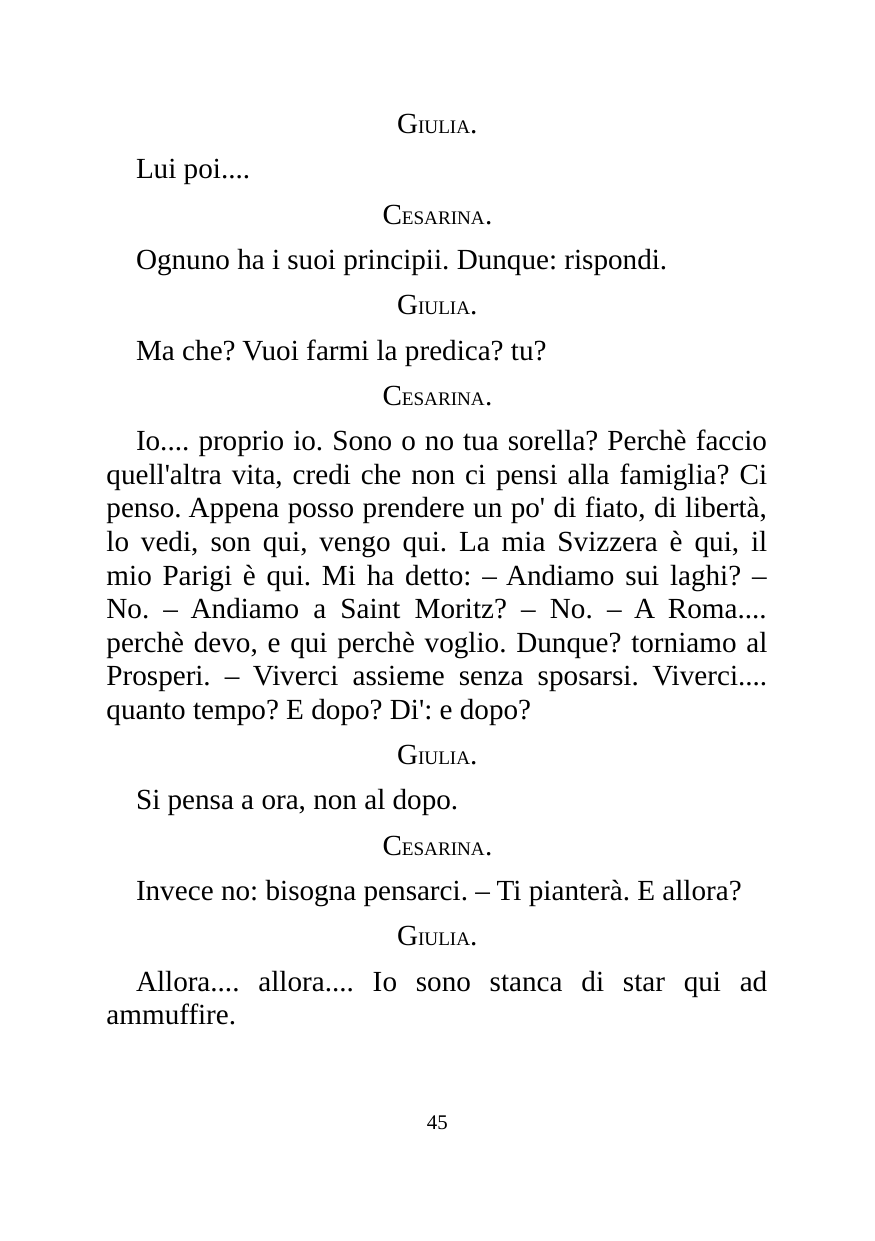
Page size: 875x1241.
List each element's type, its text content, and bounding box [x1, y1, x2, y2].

text Giulia. [106, 287, 768, 321]
text Invece no: bisogna pensarci. – Ti pianterà. E allora? [106, 873, 768, 907]
text Io.... proprio io. Sono o no tua sorella? Perchè faccio quell'altra vita, credi che non ci pensi alla famiglia? Ci penso. Appena posso prendere un po' di fiato, di libertà, lo vedi, son qui, vengo qui. La mia Svizzera è qui, il mio Parigi è qui. Mi ha detto: – Andiamo sui laghi? – No. – Andiamo a Saint Moritz? – No. – A Roma.... perchè devo, e qui perchè voglio. Dunque? torniamo al Prosperi. – Viverci assieme senza sposarsi. Viverci.... quanto tempo? E dopo? Di': e dopo? [106, 423, 768, 725]
text Allora.... allora.... Io sono stanca di star qui ad ammuffire. [106, 964, 768, 1031]
text Cesarina. [106, 828, 768, 861]
text Ognuno ha i suoi principii. Dunque: rispondi. [106, 242, 768, 276]
text Giulia. [106, 918, 768, 952]
text Cesarina. [106, 197, 768, 230]
text Giulia. [106, 106, 768, 140]
text Si pensa a ora, non al dopo. [106, 782, 768, 816]
text Giulia. [106, 737, 768, 771]
text Lui poi.... [106, 152, 768, 185]
text Ma che? Vuoi farmi la predica? tu? [106, 333, 768, 366]
text Cesarina. [106, 378, 768, 412]
